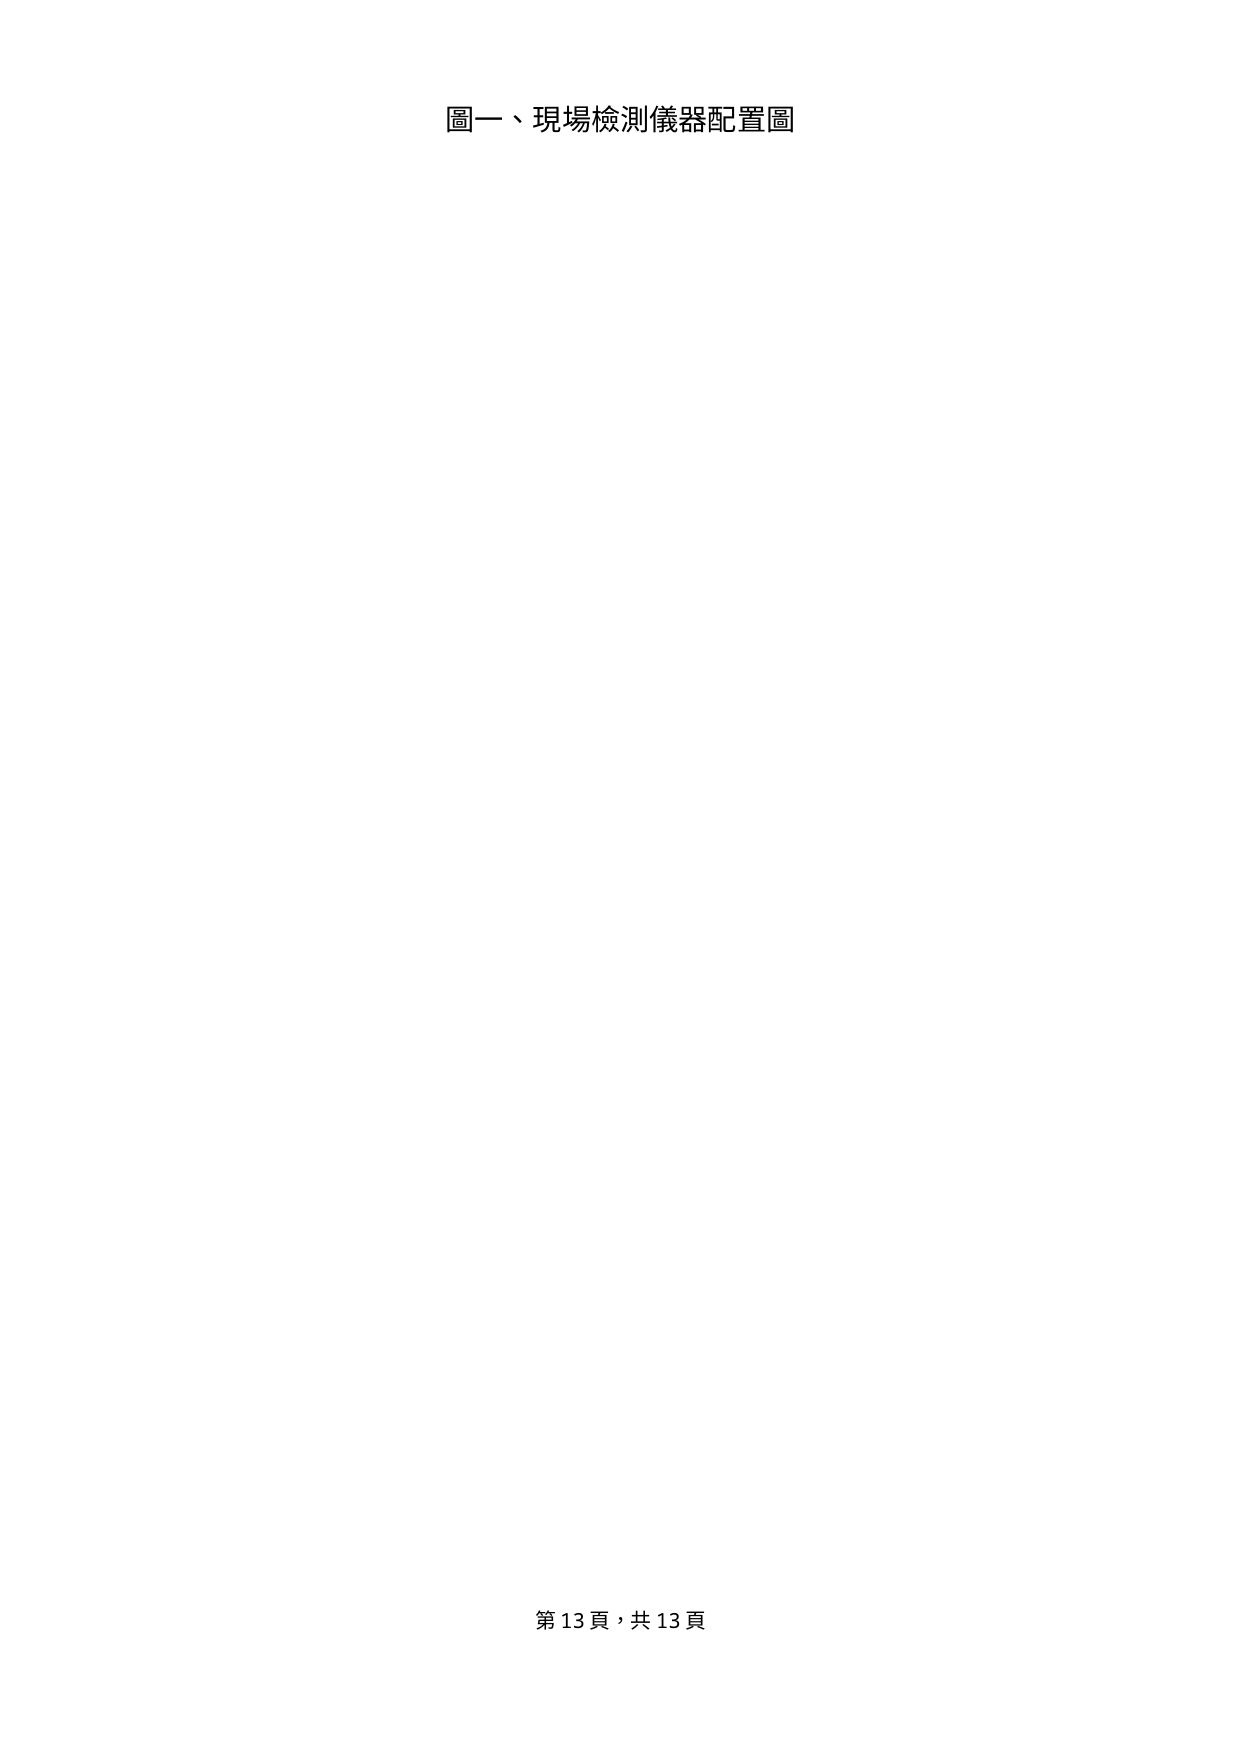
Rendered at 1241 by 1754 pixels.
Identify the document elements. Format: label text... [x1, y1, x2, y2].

text 圖一、現場檢測儀器配置圖 [177, 96, 1063, 138]
